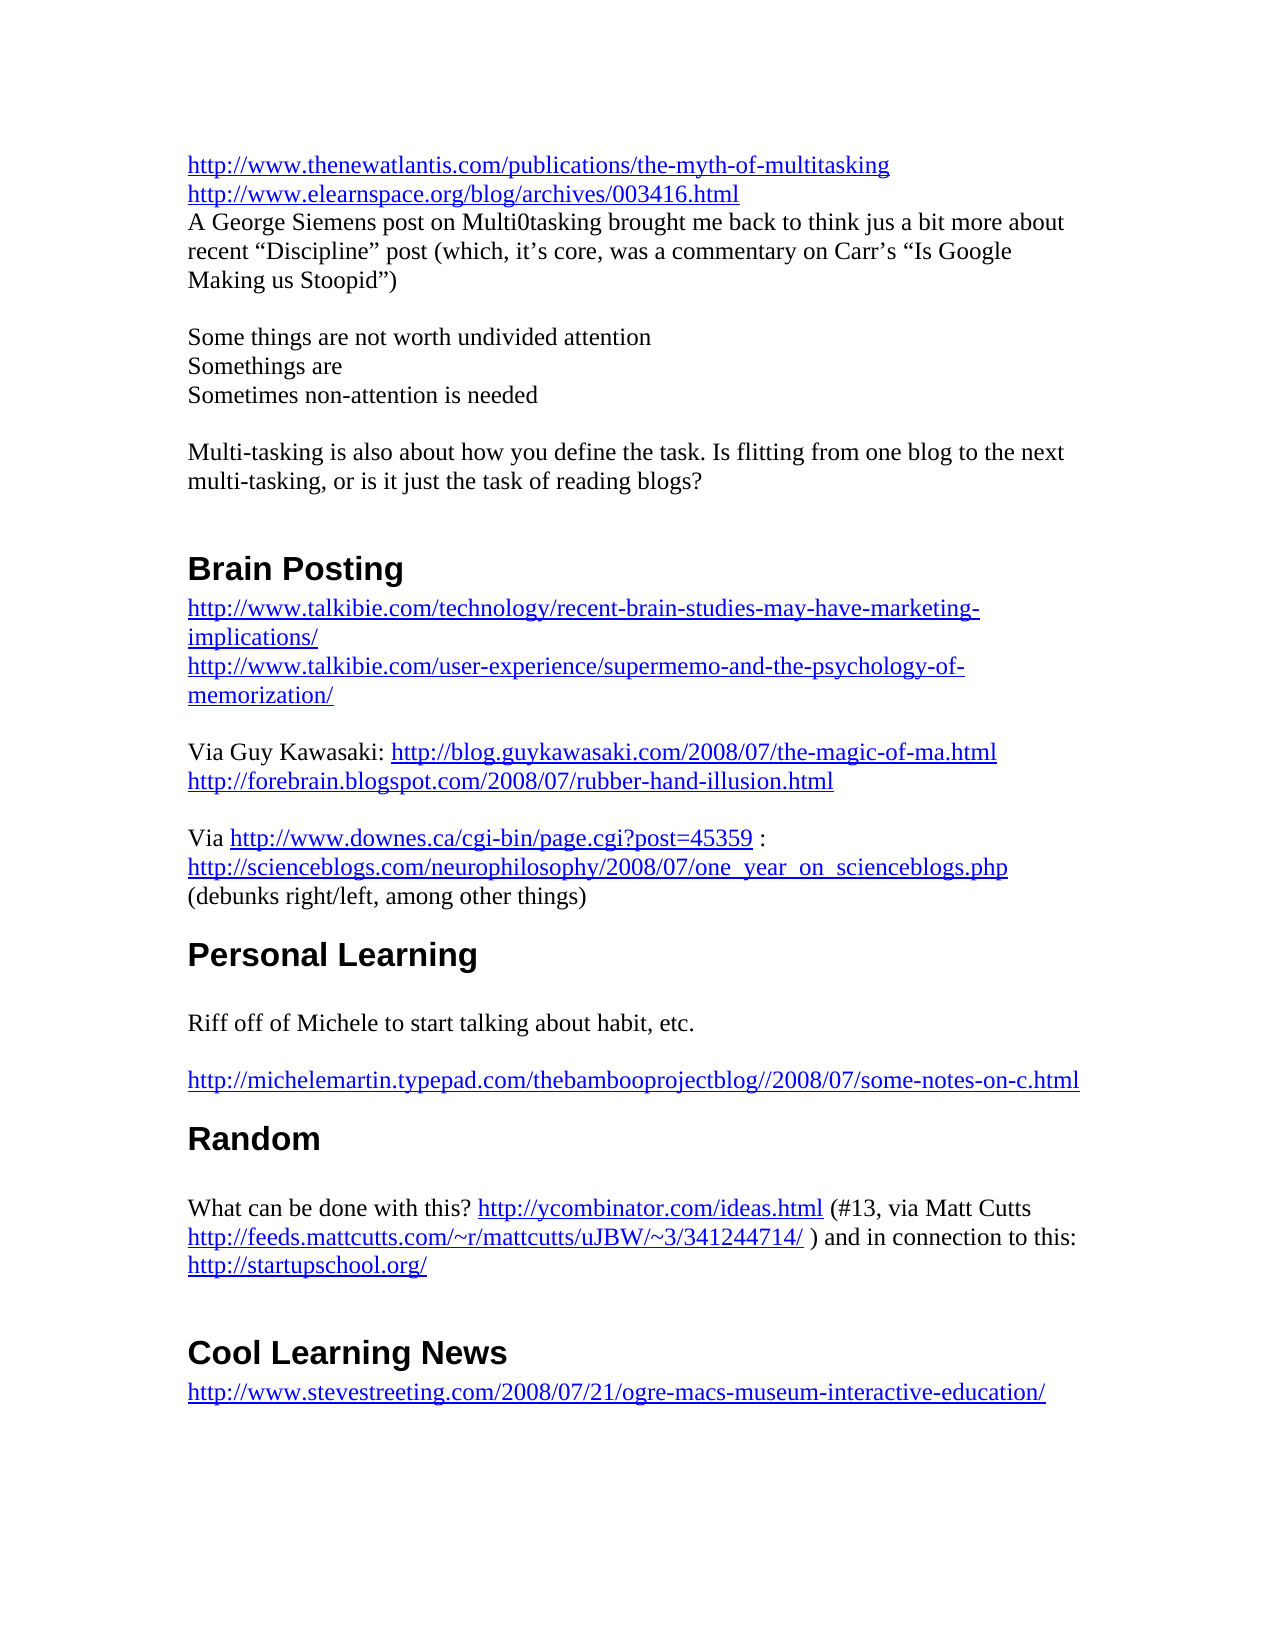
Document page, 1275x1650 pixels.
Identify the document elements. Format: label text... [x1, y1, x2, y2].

subtitle Random [187, 1119, 1087, 1158]
subtitle Brain Posting [187, 549, 1087, 587]
text http://michelemartin.typepad.com/thebambooprojectblog//2008/07/some-notes-on-c.html [187, 1066, 1087, 1094]
text http://www.elearnspace.org/blog/archives/003416.html [187, 179, 1087, 207]
text Via http://www.downes.ca/cgi-bin/page.cgi?post=45359 : http://scienceblogs.com/neurophilosophy/2008/07/one_year_on_scienceblogs.php (debunks right/left, among other things) [187, 823, 1087, 910]
text Sometimes non-attention is needed [187, 380, 1087, 409]
subtitle Cool Learning News [187, 1333, 1087, 1371]
text http://www.talkibie.com/technology/recent-brain-studies-may-have-marketing-implications/ [187, 593, 1087, 651]
text What can be done with this? http://ycombinator.com/ideas.html (#13, via Matt Cutts http://feeds.mattcutts.com/~r/mattcutts/uJBW/~3/341244714/ ) and in connection to this: http://startupschool.org/ [187, 1193, 1087, 1279]
text http://forebrain.blogspot.com/2008/07/rubber-hand-illusion.html [187, 766, 1087, 795]
text Somethings are [187, 351, 1087, 380]
subtitle Personal Learning [187, 935, 1087, 973]
text Multi-tasking is also about how you define the task. Is flitting from one blog to the next multi-tasking, or is it just the task of reading blogs? [187, 437, 1087, 495]
text http://www.talkibie.com/user-experience/supermemo-and-the-psychology-of-memorization/ [187, 651, 1087, 708]
text Via Guy Kawasaki: http://blog.guykawasaki.com/2008/07/the-magic-of-ma.html [187, 737, 1087, 766]
text Riff off of Michele to start talking about habit, etc. [187, 1008, 1087, 1037]
text http://www.thenewatlantis.com/publications/the-myth-of-multitasking [187, 150, 1087, 179]
text Some things are not worth undivided attention [187, 322, 1087, 351]
text http://www.stevestreeting.com/2008/07/21/ogre-macs-museum-interactive-education/ [187, 1377, 1087, 1406]
text A George Siemens post on Multi0tasking brought me back to think jus a bit more about recent “Discipline” post (which, it’s core, was a commentary on Carr’s “Is Google Making us Stoopid”) [187, 207, 1087, 294]
